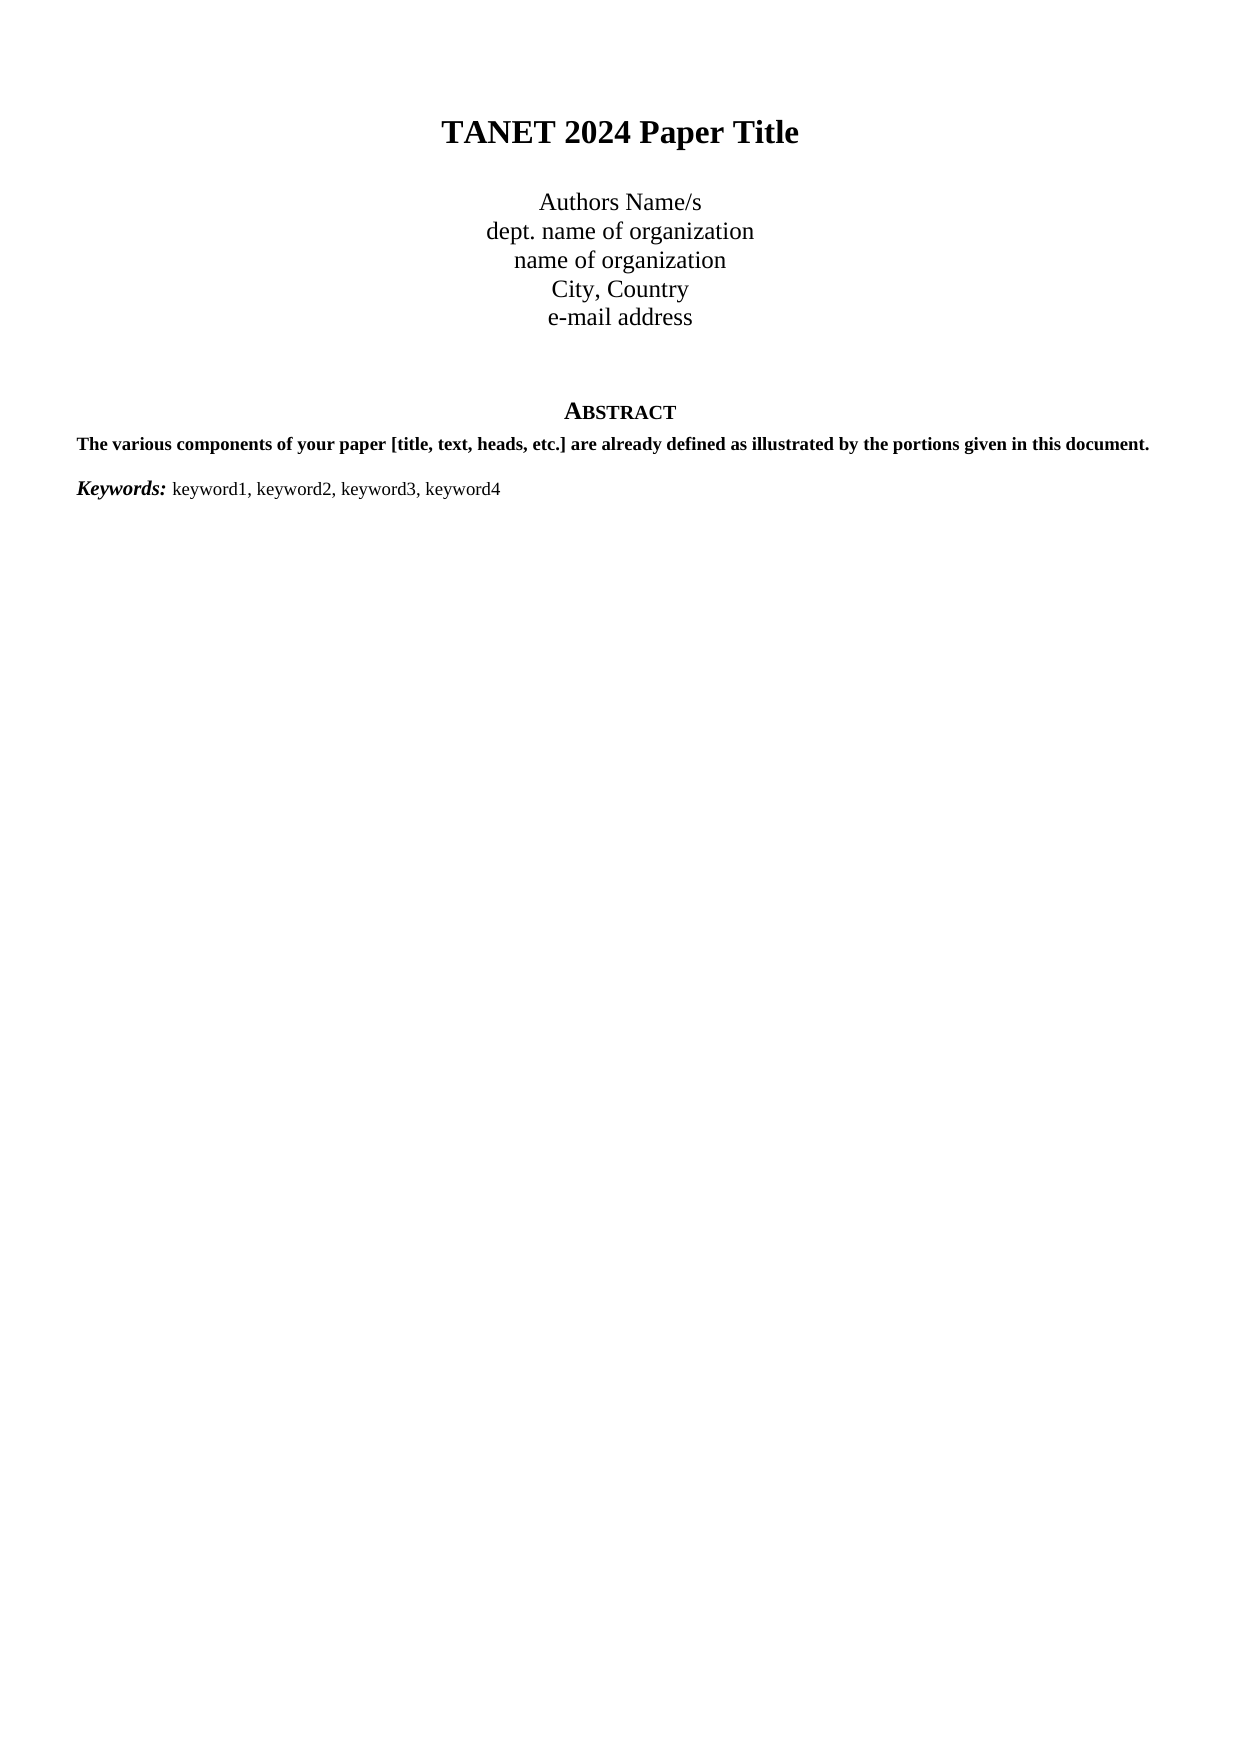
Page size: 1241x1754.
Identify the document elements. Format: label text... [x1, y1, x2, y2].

text dept. name of organization [76, 216, 1164, 245]
text e-mail address [76, 302, 1164, 331]
subtitle Abstract [76, 396, 1164, 425]
text Authors Name/s [76, 187, 1164, 216]
text The various components of your paper [title, text, heads, etc.] are already defined as illustrated by the portions given in this document. [76, 433, 1164, 454]
text name of organization [76, 245, 1164, 274]
text City, Country [76, 274, 1164, 302]
title TANET 2024 Paper Title [76, 112, 1164, 151]
text Keywords: keyword1, keyword2, keyword3, keyword4 [76, 475, 1164, 499]
